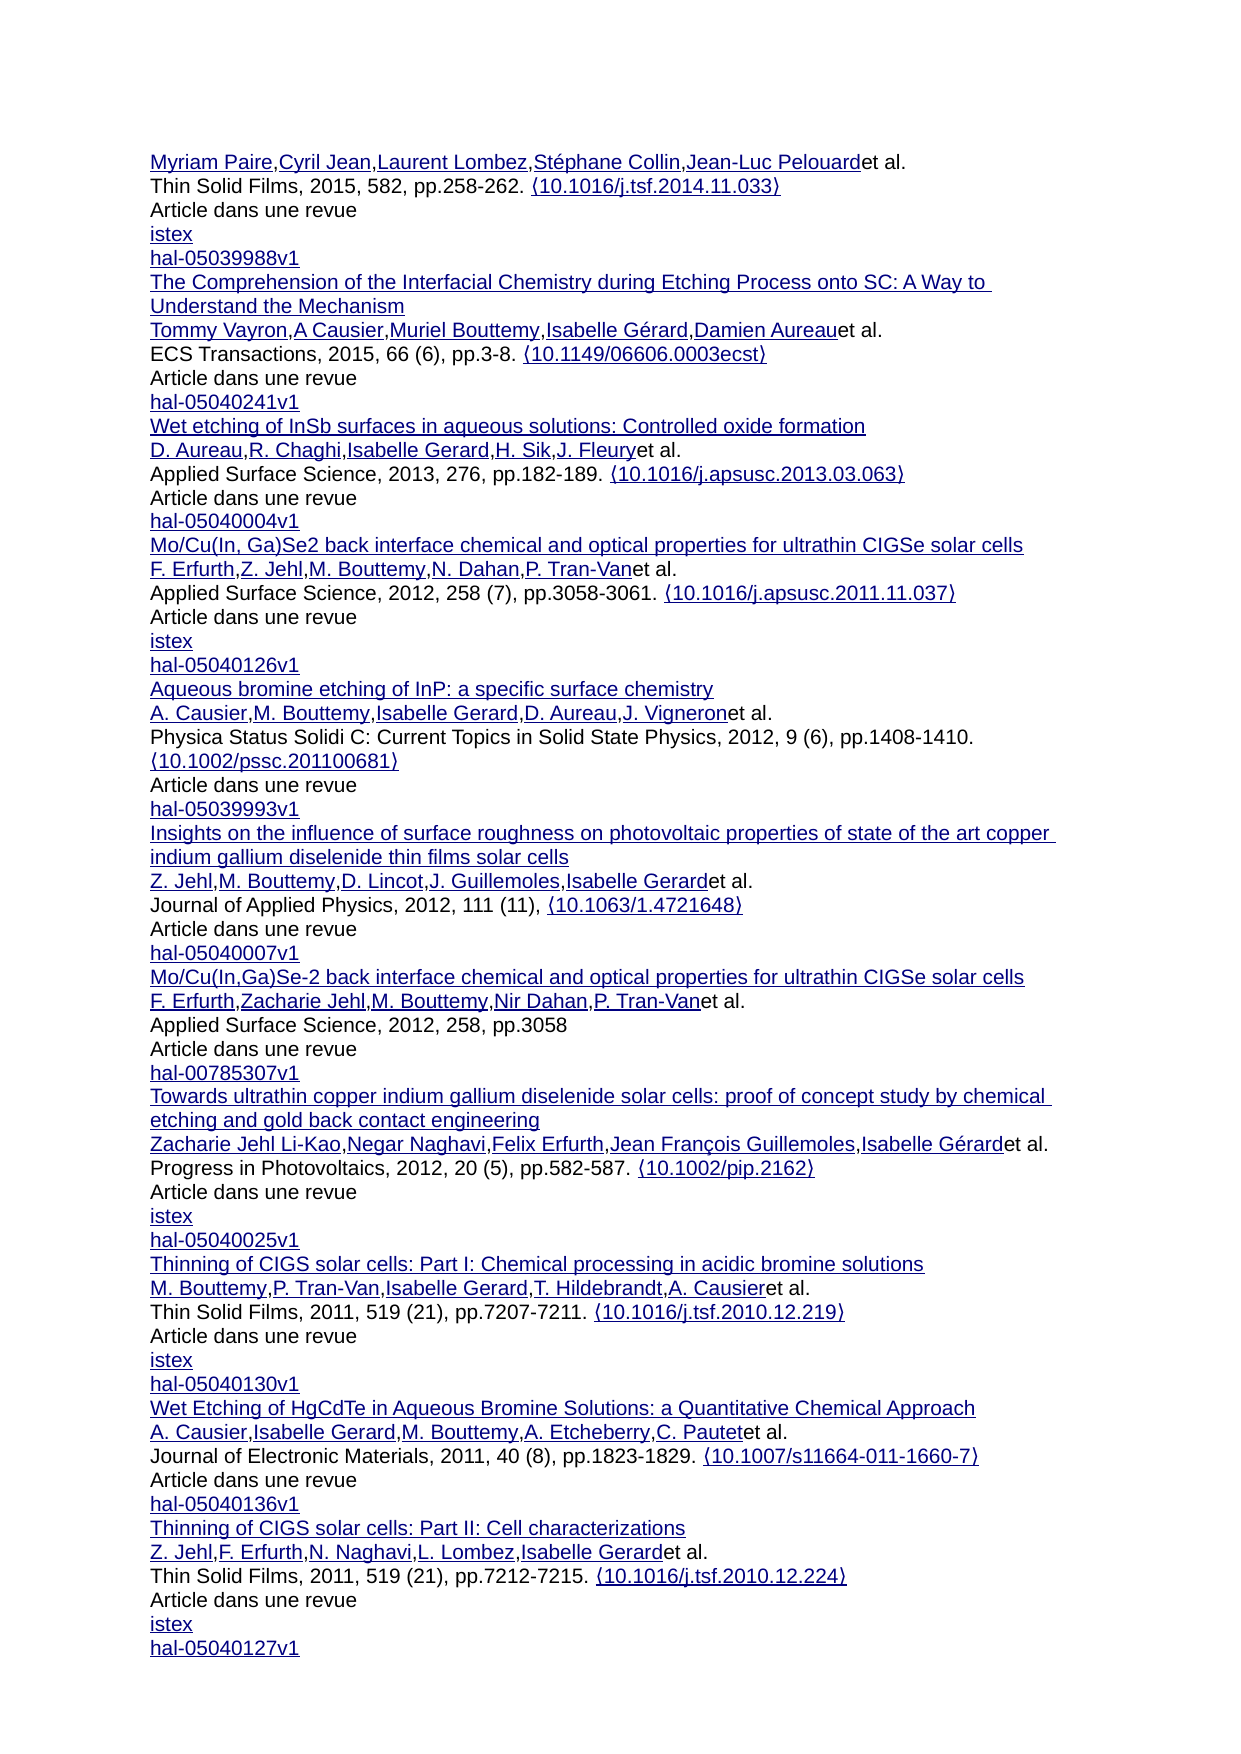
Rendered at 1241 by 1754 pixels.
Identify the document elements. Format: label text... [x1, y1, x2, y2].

table_cell Wet Etching of HgCdTe in Aqueous Bromine Solutions: a Quantitative Chemical Approach A. Causier,Isabelle Gerard,M. Bouttemy,A. Etcheberry,C. Pautetet al. Journal of Electronic Materials, 2011, 40 (8), pp.1823-1829. ⟨10.1007/s11664-011-1660-7⟩ Article dans une revue hal-05040136v1 [150, 1396, 1090, 1516]
table_cell Thinning of CIGS solar cells: Part I: Chemical processing in acidic bromine solutions M. Bouttemy,P. Tran-Van,Isabelle Gerard,T. Hildebrandt,A. Causieret al. Thin Solid Films, 2011, 519 (21), pp.7207-7211. ⟨10.1016/j.tsf.2010.12.219⟩ Article dans une revue istex hal-05040130v1 [150, 1252, 1090, 1396]
table_cell The Comprehension of the Interfacial Chemistry during Etching Process onto SC: A Way to Understand the Mechanism Tommy Vayron,A Causier,Muriel Bouttemy,Isabelle Gérard,Damien Aureauet al. ECS Transactions, 2015, 66 (6), pp.3-8. ⟨10.1149/06606.0003ecst⟩ Article dans une revue hal-05040241v1 [150, 270, 1090, 413]
table_cell Myriam Paire,Cyril Jean,Laurent Lombez,Stéphane Collin,Jean-Luc Pelouardet al. Thin Solid Films, 2015, 582, pp.258-262. ⟨10.1016/j.tsf.2014.11.033⟩ Article dans une revue istex hal-05039988v1 [150, 150, 1090, 270]
table_cell Thinning of CIGS solar cells: Part II: Cell characterizations Z. Jehl,F. Erfurth,N. Naghavi,L. Lombez,Isabelle Gerardet al. Thin Solid Films, 2011, 519 (21), pp.7212-7215. ⟨10.1016/j.tsf.2010.12.224⟩ Article dans une revue istex hal-05040127v1 [150, 1516, 1090, 1659]
table_cell Aqueous bromine etching of InP: a specific surface chemistry A. Causier,M. Bouttemy,Isabelle Gerard,D. Aureau,J. Vigneronet al. Physica Status Solidi C: Current Topics in Solid State Physics, 2012, 9 (6), pp.1408-1410. ⟨10.1002/pssc.201100681⟩ Article dans une revue hal-05039993v1 [150, 677, 1090, 821]
table_cell Wet etching of InSb surfaces in aqueous solutions: Controlled oxide formation D. Aureau,R. Chaghi,Isabelle Gerard,H. Sik,J. Fleuryet al. Applied Surface Science, 2013, 276, pp.182-189. ⟨10.1016/j.apsusc.2013.03.063⟩ Article dans une revue hal-05040004v1 [150, 414, 1090, 533]
table_cell Mo/Cu(In,Ga)Se-2 back interface chemical and optical properties for ultrathin CIGSe solar cells F. Erfurth,Zacharie Jehl,M. Bouttemy,Nir Dahan,P. Tran-Vanet al. Applied Surface Science, 2012, 258, pp.3058 Article dans une revue hal-00785307v1 [150, 965, 1090, 1084]
table_cell Towards ultrathin copper indium gallium diselenide solar cells: proof of concept study by chemical etching and gold back contact engineering Zacharie Jehl Li-Kao,Negar Naghavi,Felix Erfurth,Jean François Guillemoles,Isabelle Gérardet al. Progress in Photovoltaics, 2012, 20 (5), pp.582-587. ⟨10.1002/pip.2162⟩ Article dans une revue istex hal-05040025v1 [150, 1084, 1090, 1252]
table_cell Mo/Cu(In, Ga)Se2 back interface chemical and optical properties for ultrathin CIGSe solar cells F. Erfurth,Z. Jehl,M. Bouttemy,N. Dahan,P. Tran-Vanet al. Applied Surface Science, 2012, 258 (7), pp.3058-3061. ⟨10.1016/j.apsusc.2011.11.037⟩ Article dans une revue istex hal-05040126v1 [150, 533, 1090, 677]
table_cell Insights on the influence of surface roughness on photovoltaic properties of state of the art copper indium gallium diselenide thin films solar cells Z. Jehl,M. Bouttemy,D. Lincot,J. Guillemoles,Isabelle Gerardet al. Journal of Applied Physics, 2012, 111 (11), ⟨10.1063/1.4721648⟩ Article dans une revue hal-05040007v1 [150, 821, 1090, 964]
